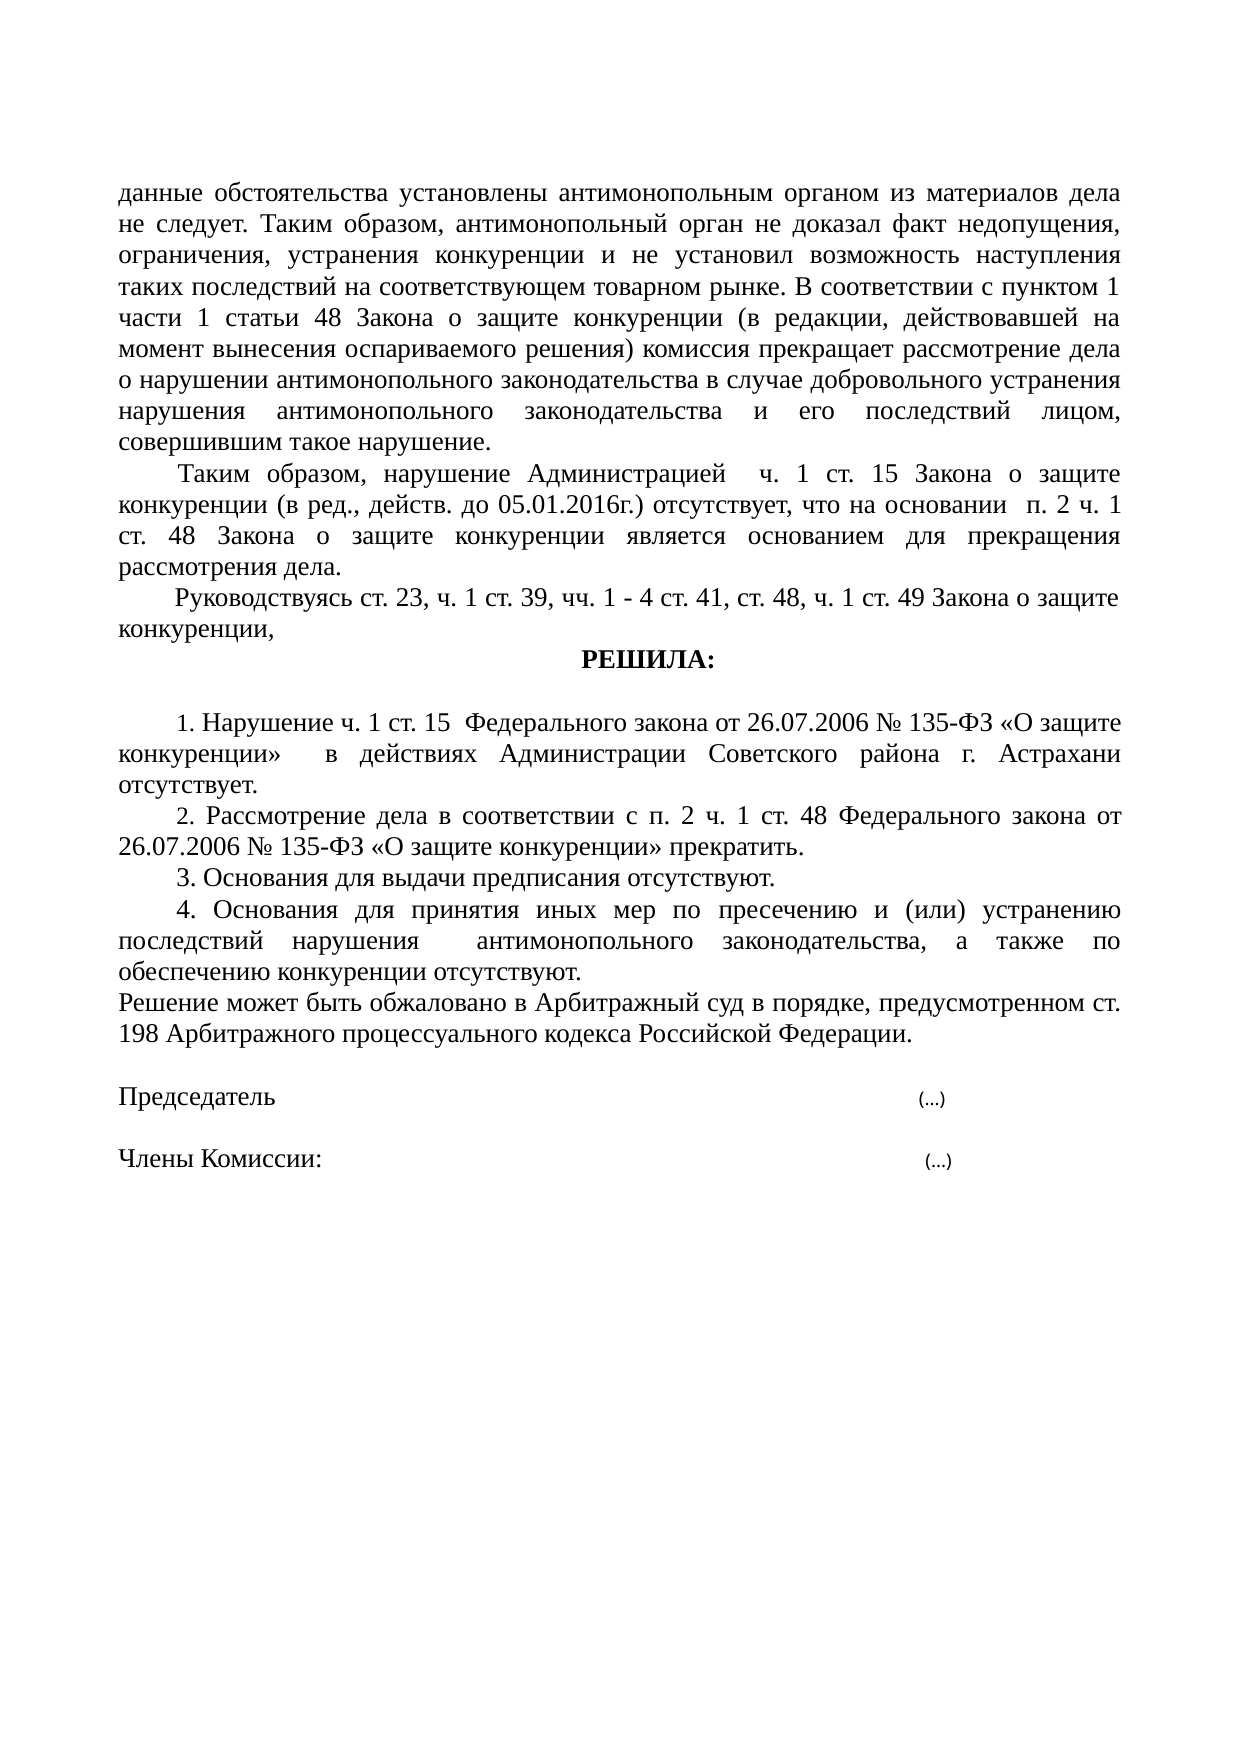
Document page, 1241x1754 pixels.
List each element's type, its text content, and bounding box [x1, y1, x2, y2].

text Члены Комиссии: (...) [118, 1142, 1122, 1173]
text данные обстоятельства установлены антимонопольным органом из материалов дела не следует. Таким образом, антимонопольный орган не доказал факт недопущения, ограничения, устранения конкуренции и не установил возможность наступления таких последствий на соответствующем товарном рынке. В соответствии с пунктом 1 части 1 статьи 48 Закона о защите конкуренции (в редакции, действовавшей на момент вынесения оспариваемого решения) комиссия прекращает рассмотрение дела о нарушении антимонопольного законодательства в случае добровольного устранения нарушения антимонопольного законодательства и его последствий лицом, совершившим такое нарушение. [118, 176, 1122, 457]
text Председатель (...) [118, 1079, 1122, 1111]
text Решение может быть обжаловано в Арбитражный суд в порядке, предусмотренном ст. 198 Арбитражного процессуального кодекса Российской Федерации. [118, 986, 1122, 1048]
list Основания для выдачи предписания отсутствуют. [118, 862, 1122, 893]
text 4. Основания для принятия иных мер по пресечению и (или) устранению последствий нарушения антимонопольного законодательства, а также по обеспечению конкуренции отсутствуют. [118, 893, 1122, 986]
text Руководствуясь ст. 23, ч. 1 ст. 39, чч. 1 - 4 ст. 41, ст. 48, ч. 1 ст. 49 Закона о защите конкуренции, [118, 581, 1122, 643]
list Рассмотрение дела в соответствии с п. 2 ч. 1 ст. 48 Федерального закона от 26.07.2006 № 135-ФЗ «О защите конкуренции» прекратить. [118, 799, 1122, 862]
list Нарушение ч. 1 ст. 15 Федерального закона от 26.07.2006 № 135-ФЗ «О защите конкуренции» в действиях Администрации Советского района г. Астрахани отсутствует. [118, 706, 1122, 799]
text Таким образом, нарушение Администрацией ч. 1 ст. 15 Закона о защите конкуренции (в ред., действ. до 05.01.2016г.) отсутствует, что на основании п. 2 ч. 1 ст. 48 Закона о защите конкуренции является основанием для прекращения рассмотрения дела. [118, 457, 1122, 581]
text РЕШИЛА: [118, 643, 1122, 675]
